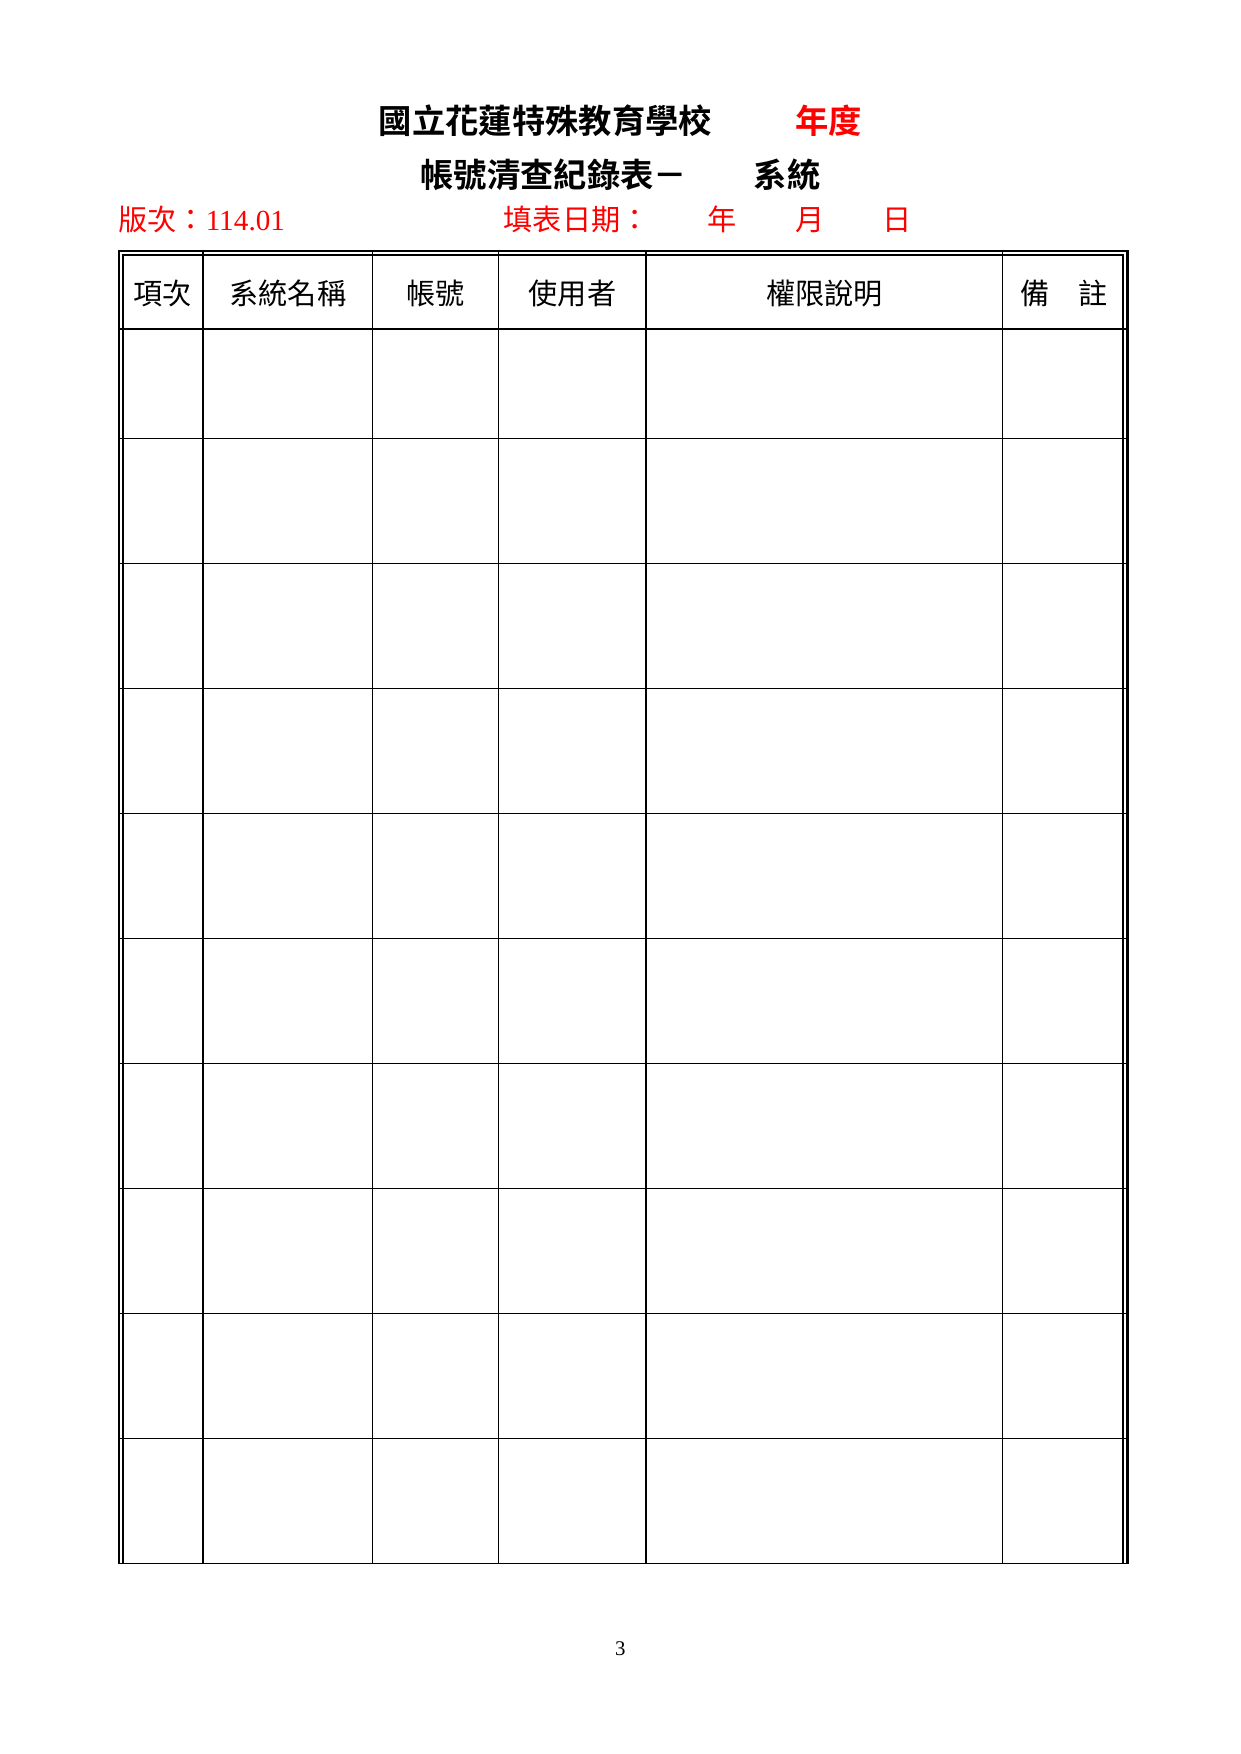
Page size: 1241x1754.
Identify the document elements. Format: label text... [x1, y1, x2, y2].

table_cell [499, 1314, 645, 1437]
table_cell [499, 689, 645, 812]
table_cell [647, 939, 1002, 1062]
table_cell [373, 689, 498, 812]
table_cell [647, 330, 1002, 437]
table_cell [204, 1439, 372, 1562]
table_cell [647, 439, 1002, 562]
table_cell [1003, 439, 1122, 562]
table_cell [1003, 330, 1122, 437]
table_cell [373, 1314, 498, 1437]
table_cell [373, 814, 498, 937]
table_header 項次 [124, 256, 202, 328]
table_cell [124, 1314, 202, 1437]
table_cell [647, 1189, 1002, 1312]
table_cell [124, 1439, 202, 1562]
table_cell [204, 1314, 372, 1437]
table_cell [499, 1439, 645, 1562]
table_cell [373, 564, 498, 687]
table_cell [124, 1189, 202, 1312]
table_cell [647, 814, 1002, 937]
table_cell [373, 1064, 498, 1187]
table_cell [124, 689, 202, 812]
table_cell [499, 330, 645, 437]
table_cell [373, 439, 498, 562]
table_cell [124, 439, 202, 562]
table_cell [373, 330, 498, 437]
table_cell [124, 330, 202, 437]
table_cell [124, 564, 202, 687]
table_header 權限說明 [647, 256, 1002, 328]
table_cell [499, 564, 645, 687]
table_cell [1003, 1314, 1122, 1437]
table_cell [124, 939, 202, 1062]
table_cell [647, 689, 1002, 812]
table_header 帳號 [373, 256, 498, 328]
table_cell [1003, 564, 1122, 687]
table_cell [1003, 814, 1122, 937]
table_cell [124, 814, 202, 937]
table_cell [373, 1189, 498, 1312]
table_cell [204, 689, 372, 812]
table_cell [499, 939, 645, 1062]
table_cell [1003, 1439, 1122, 1562]
table_cell [647, 1064, 1002, 1187]
table_cell [1003, 1189, 1122, 1312]
table_cell [204, 939, 372, 1062]
table_cell [647, 1439, 1002, 1562]
table_cell [373, 939, 498, 1062]
table_cell [1003, 1064, 1122, 1187]
table_cell [204, 1189, 372, 1312]
table_header 備 註 [1003, 256, 1122, 328]
table_cell [499, 1064, 645, 1187]
table_cell [499, 814, 645, 937]
table_header 系統名稱 [204, 256, 372, 328]
table_cell [204, 1064, 372, 1187]
table_cell [499, 439, 645, 562]
table_cell [1003, 939, 1122, 1062]
table_cell [204, 439, 372, 562]
table_cell [204, 564, 372, 687]
table_cell [499, 1189, 645, 1312]
table_cell [373, 1439, 498, 1562]
table_header 使用者 [499, 256, 645, 328]
table_cell [1003, 689, 1122, 812]
table_cell [647, 1314, 1002, 1437]
table_cell [204, 814, 372, 937]
table_cell [124, 1064, 202, 1187]
table_cell [647, 564, 1002, 687]
table_cell [204, 330, 372, 437]
